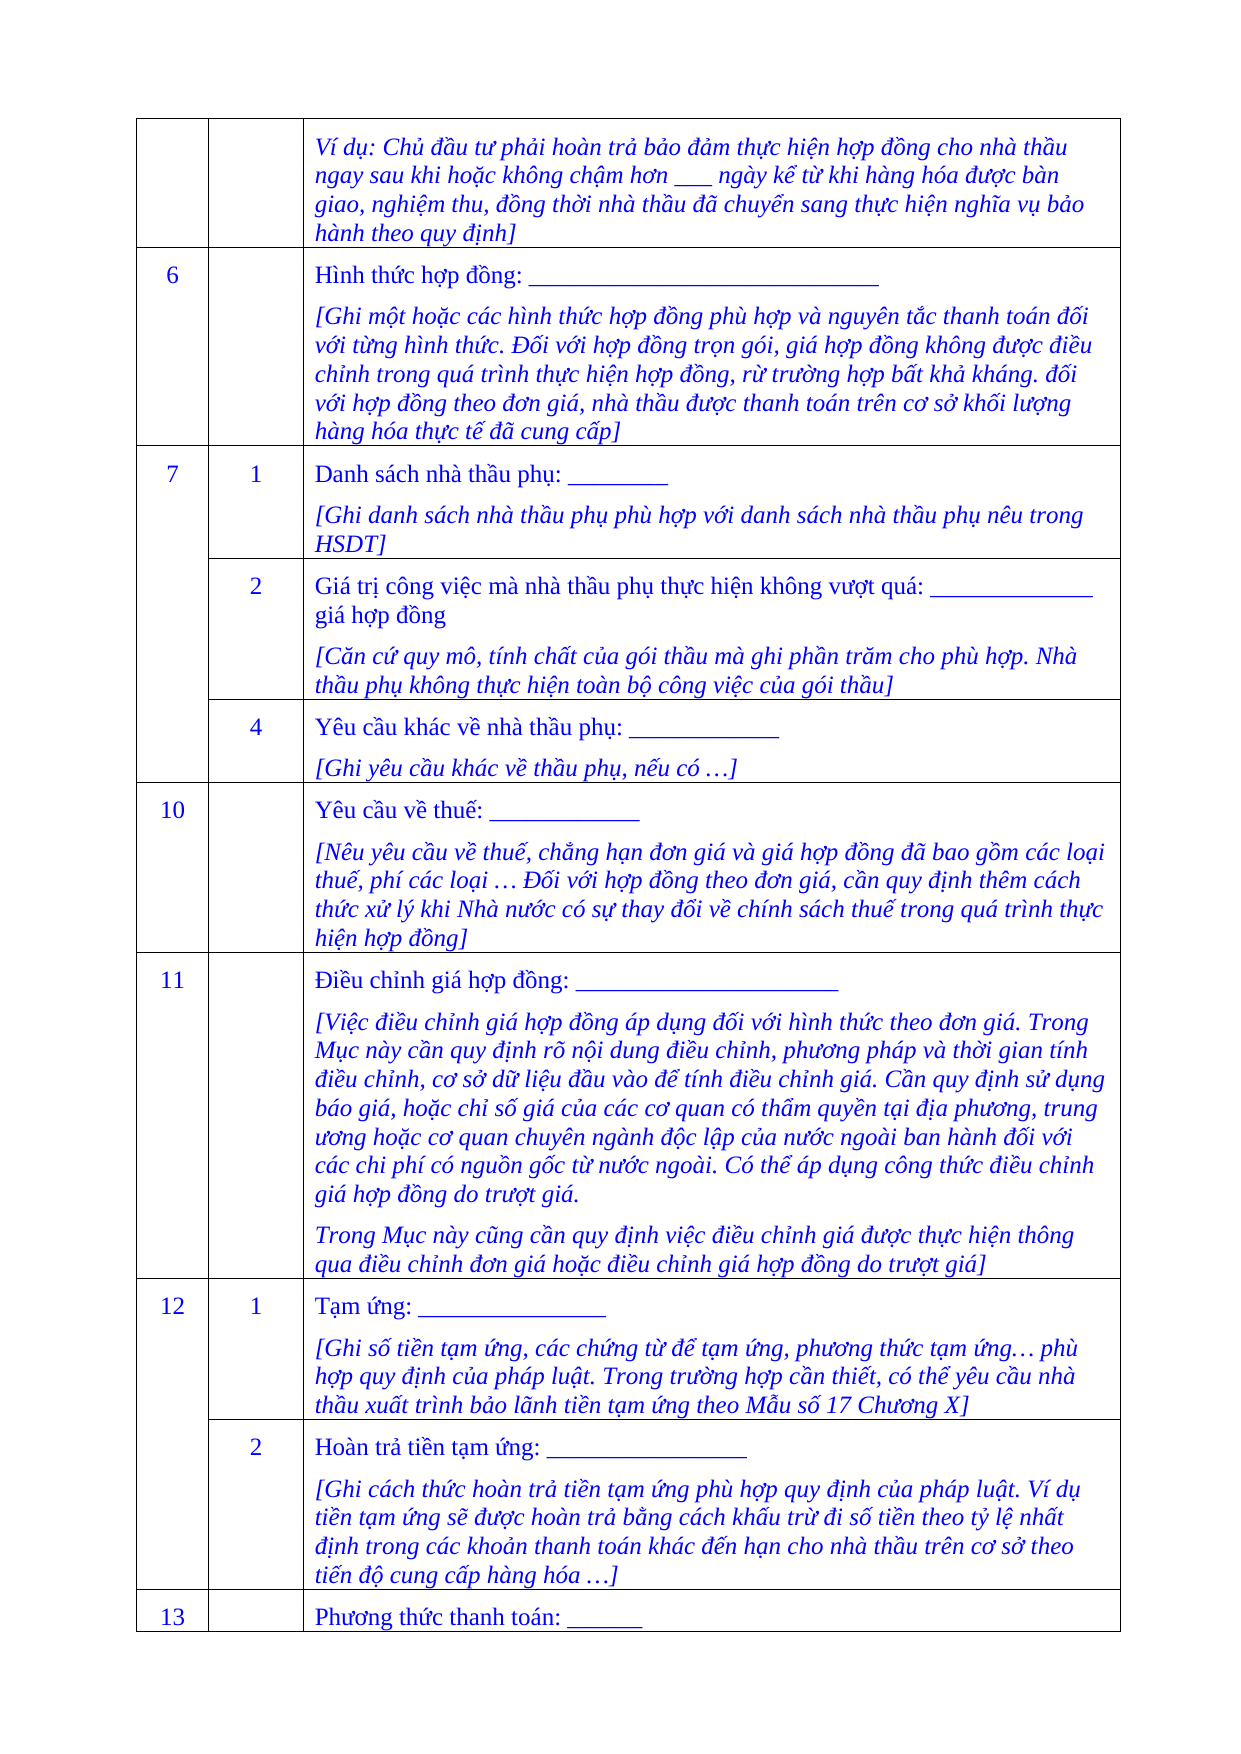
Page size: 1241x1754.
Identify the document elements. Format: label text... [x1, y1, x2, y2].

table_cell 2 [209, 1420, 303, 1589]
table_cell [137, 119, 208, 247]
table_cell Ví dụ: Chủ đầu tư phải hoàn trả bảo đảm thực hiện hợp đồng cho nhà thầu ngay sau khi hoặc không chậm hơn ___ ngày kể từ khi hàng hóa được bàn giao, nghiệm thu, đồng thời nhà thầu đã chuyển sang thực hiện nghĩa vụ bảo hành theo quy định] [304, 119, 1120, 247]
table_cell 10 [137, 783, 208, 952]
table_cell [209, 1590, 303, 1631]
table_cell Điều chỉnh giá hợp đồng: _____________________ [Việc điều chỉnh giá hợp đồng áp dụng đối với hình thức theo đơn giá. Trong Mục này cần quy định rõ nội dung điều chỉnh, phương pháp và thời gian tính điều chỉnh, cơ sở dữ liệu đầu vào để tính điều chỉnh giá. Cần quy định sử dụng báo giá, hoặc chỉ số giá của các cơ quan có thẩm quyền tại địa phương, trung ương hoặc cơ quan chuyên ngành độc lập của nước ngoài ban hành đối với các chi phí có nguồn gốc từ nước ngoài. Có thể áp dụng công thức điều chỉnh giá hợp đồng do trượt giá. Trong Mục này cũng cần quy định việc điều chỉnh giá được thực hiện thông qua điều chỉnh đơn giá hoặc điều chỉnh giá hợp đồng do trượt giá] [304, 953, 1120, 1278]
table_cell 4 [209, 700, 303, 782]
table_cell 13 [137, 1590, 208, 1631]
table_cell 12 [137, 1279, 208, 1589]
table_cell 6 [137, 248, 208, 445]
table_cell 7 [137, 446, 208, 782]
table_cell Tạm ứng: _______________ [Ghi số tiền tạm ứng, các chứng từ để tạm ứng, phương thức tạm ứng… phù hợp quy định của pháp luật. Trong trường hợp cần thiết, có thể yêu cầu nhà thầu xuất trình bảo lãnh tiền tạm ứng theo Mẫu số 17 Chương X] [304, 1279, 1120, 1419]
table_cell Giá trị công việc mà nhà thầu phụ thực hiện không vượt quá: _____________ giá hợp đồng [Căn cứ quy mô, tính chất của gói thầu mà ghi phần trăm cho phù hợp. Nhà thầu phụ không thực hiện toàn bộ công việc của gói thầu] [304, 559, 1120, 698]
table_cell 1 [209, 446, 303, 557]
table_cell [209, 783, 303, 952]
table_cell [209, 953, 303, 1278]
table_cell Hình thức hợp đồng: ____________________________ [Ghi một hoặc các hình thức hợp đồng phù hợp và nguyên tắc thanh toán đối với từng hình thức. Đối với hợp đồng trọn gói, giá hợp đồng không được điều chỉnh trong quá trình thực hiện hợp đồng, rừ trường hợp bất khả kháng. đối với hợp đồng theo đơn giá, nhà thầu được thanh toán trên cơ sở khối lượng hàng hóa thực tế đã cung cấp] [304, 248, 1120, 445]
table_cell Phương thức thanh toán: ______ [304, 1590, 1120, 1631]
table_cell Danh sách nhà thầu phụ: ________ [Ghi danh sách nhà thầu phụ phù hợp với danh sách nhà thầu phụ nêu trong HSDT] [304, 446, 1120, 557]
table_cell [209, 119, 303, 247]
table_cell 11 [137, 953, 208, 1278]
table_cell 1 [209, 1279, 303, 1419]
table_cell 2 [209, 559, 303, 698]
table_cell Hoàn trả tiền tạm ứng: ________________ [Ghi cách thức hoàn trả tiền tạm ứng phù hợp quy định của pháp luật. Ví dụ tiền tạm ứng sẽ được hoàn trả bằng cách khấu trừ đi số tiền theo tỷ lệ nhất định trong các khoản thanh toán khác đến hạn cho nhà thầu trên cơ sở theo tiến độ cung cấp hàng hóa …] [304, 1420, 1120, 1589]
table_cell Yêu cầu khác về nhà thầu phụ: ____________ [Ghi yêu cầu khác về thầu phụ, nếu có …] [304, 700, 1120, 782]
table_cell Yêu cầu về thuế: ____________ [Nêu yêu cầu về thuế, chẳng hạn đơn giá và giá hợp đồng đã bao gồm các loại thuế, phí các loại … Đối với hợp đồng theo đơn giá, cần quy định thêm cách thức xử lý khi Nhà nước có sự thay đổi về chính sách thuế trong quá trình thực hiện hợp đồng] [304, 783, 1120, 952]
table_cell [209, 248, 303, 445]
